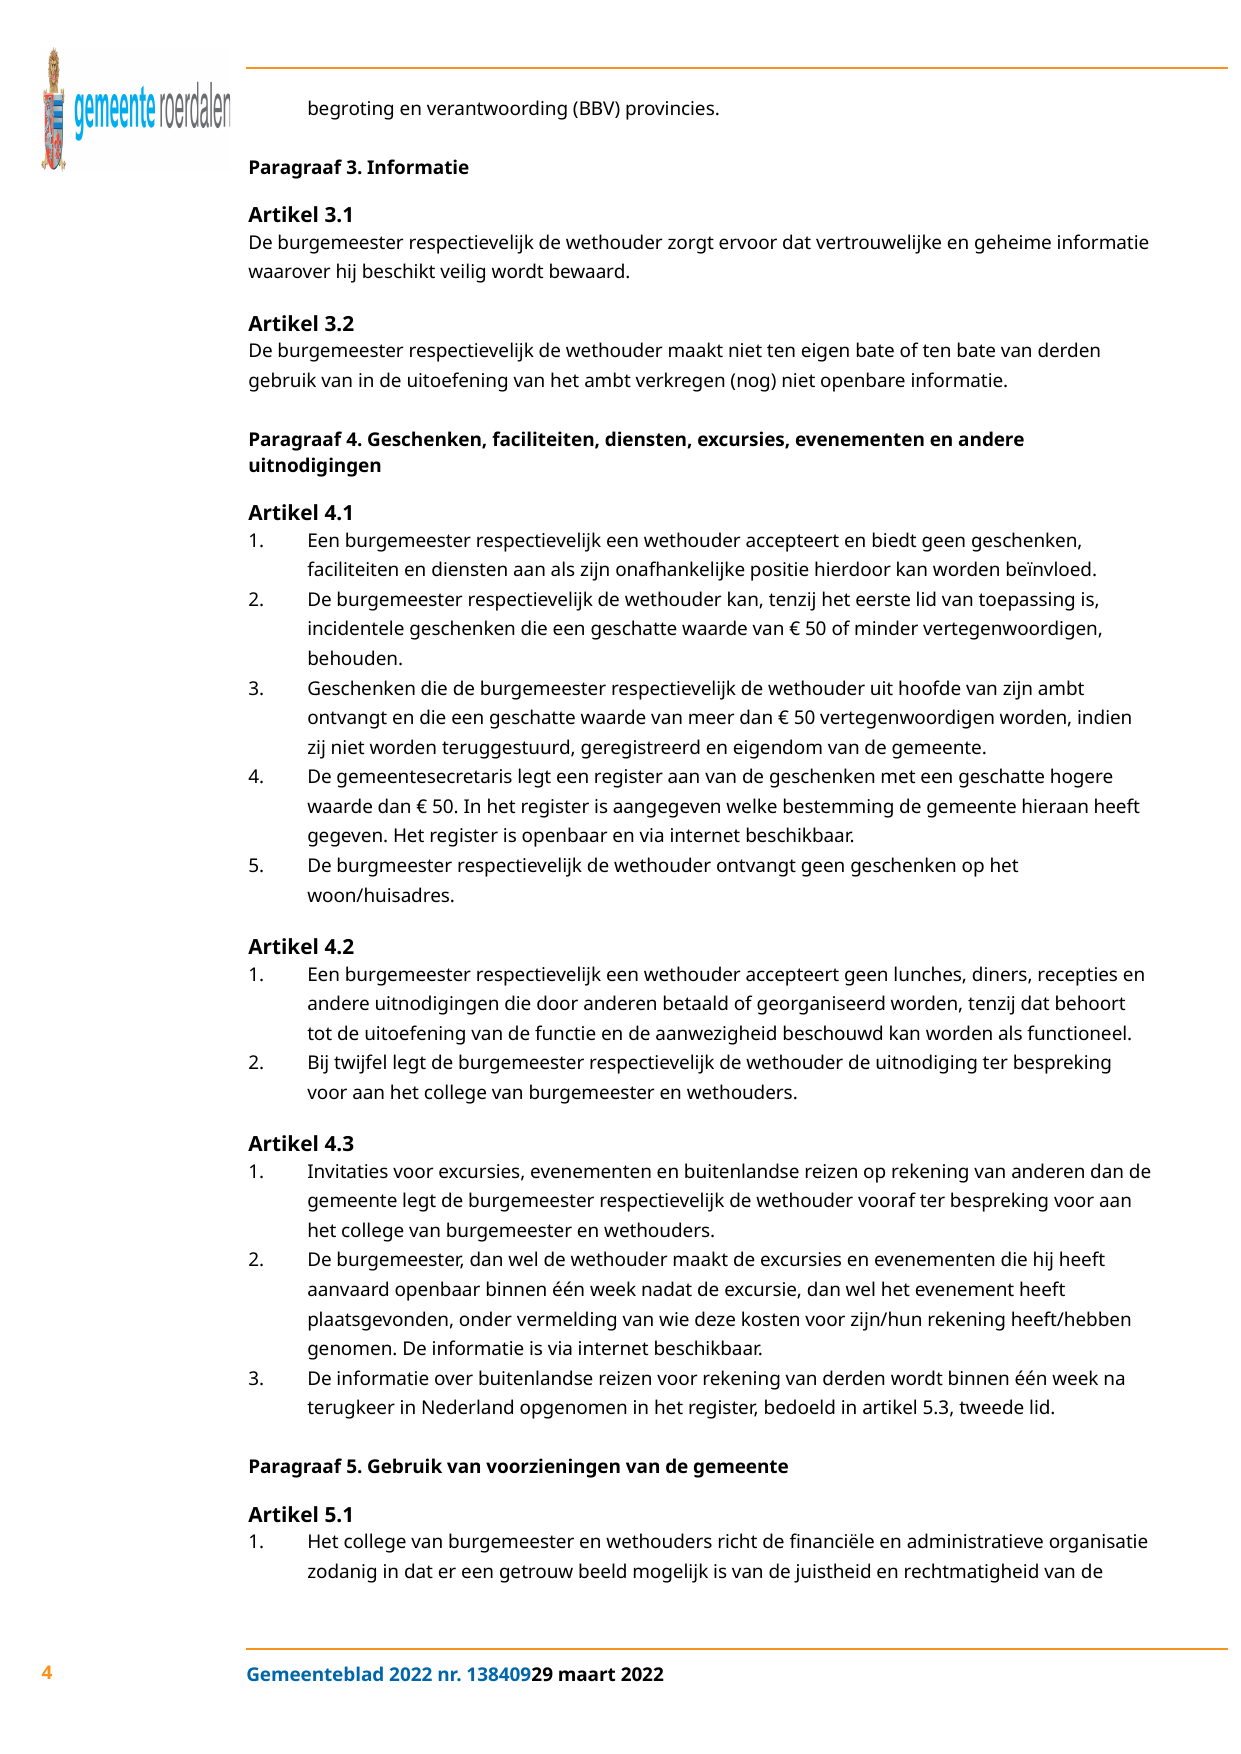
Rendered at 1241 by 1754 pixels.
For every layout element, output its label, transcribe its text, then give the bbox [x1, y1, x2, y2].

list De burgemeester respectievelijk de wethouder kan, tenzij het eerste lid van toepassing is, incidentele geschenken die een geschatte waarde van € 50 of minder vertegenwoordigen, behouden. [248, 586, 1152, 671]
text Paragraaf 5. Gebruik van voorzieningen van de gemeente [248, 1454, 1152, 1479]
text De burgemeester respectievelijk de wethouder maakt niet ten eigen bate of ten bate van derden gebruik van in de uitoefening van het ambt verkregen (nog) niet openbare informatie. [248, 337, 1152, 393]
text Artikel 4.2 [248, 932, 1152, 961]
list De burgemeester, dan wel de wethouder maakt de excursies en evenementen die hij heeft aanvaard openbaar binnen één week nadat de excursie, dan wel het evenement heeft plaatsgevonden, onder vermelding van wie deze kosten voor zijn/hun rekening heeft/hebben genomen. De informatie is via internet beschikbaar. [248, 1247, 1152, 1361]
list begroting en verantwoording (BBV) provincies. [248, 95, 1152, 121]
list Bij twijfel legt de burgemeester respectievelijk de wethouder de uitnodiging ter bespreking voor aan het college van burgemeester en wethouders. [248, 1049, 1152, 1105]
text Artikel 4.3 [248, 1129, 1152, 1158]
list Invitaties voor excursies, evenementen en buitenlandse reizen op rekening van anderen dan de gemeente legt de burgemeester respectievelijk de wethouder vooraf ter bespreking voor aan het college van burgemeester en wethouders. [248, 1158, 1152, 1243]
text Paragraaf 4. Geschenken, faciliteiten, diensten, excursies, evenementen en andere uitnodigingen [248, 426, 1152, 478]
list Het college van burgemeester en wethouders richt de financiële en administratieve organisatie zodanig in dat er een getrouw beeld mogelijk is van de juistheid en rechtmatigheid van de [248, 1529, 1152, 1584]
text De burgemeester respectievelijk de wethouder zorgt ervoor dat vertrouwelijke en geheime informatie waarover hij beschikt veilig wordt bewaard. [248, 229, 1152, 284]
list Een burgemeester respectievelijk een wethouder accepteert en biedt geen geschenken, faciliteiten en diensten aan als zijn onafhankelijke positie hierdoor kan worden beïnvloed. [248, 527, 1152, 582]
list De informatie over buitenlandse reizen voor rekening van derden wordt binnen één week na terugkeer in Nederland opgenomen in het register, bedoeld in artikel 5.3, tweede lid. [248, 1365, 1152, 1420]
list De gemeentesecretaris legt een register aan van de geschenken met een geschatte hogere waarde dan € 50. In het register is aangegeven welke bestemming de gemeente hieraan heeft gegeven. Het register is openbaar en via internet beschikbaar. [248, 763, 1152, 848]
text Artikel 3.1 [248, 201, 1152, 229]
list Een burgemeester respectievelijk een wethouder accepteert geen lunches, diners, recepties en andere uitnodigingen die door anderen betaald of georganiseerd worden, tenzij dat behoort tot de uitoefening van de functie en de aanwezigheid beschouwd kan worden als functioneel. [248, 961, 1152, 1046]
text Artikel 3.2 [248, 309, 1152, 337]
text Artikel 4.1 [248, 498, 1152, 527]
picture [41, 47, 231, 172]
list Geschenken die de burgemeester respectievelijk de wethouder uit hoofde van zijn ambt ontvangt en die een geschatte waarde van meer dan € 50 vertegenwoordigen worden, indien zij niet worden teruggestuurd, geregistreerd en eigendom van de gemeente. [248, 675, 1152, 760]
text Artikel 5.1 [248, 1500, 1152, 1529]
list De burgmeester respectievelijk de wethouder ontvangt geen geschenken op het woon/huisadres. [248, 852, 1152, 908]
text Paragraaf 3. Informatie [248, 154, 1152, 180]
